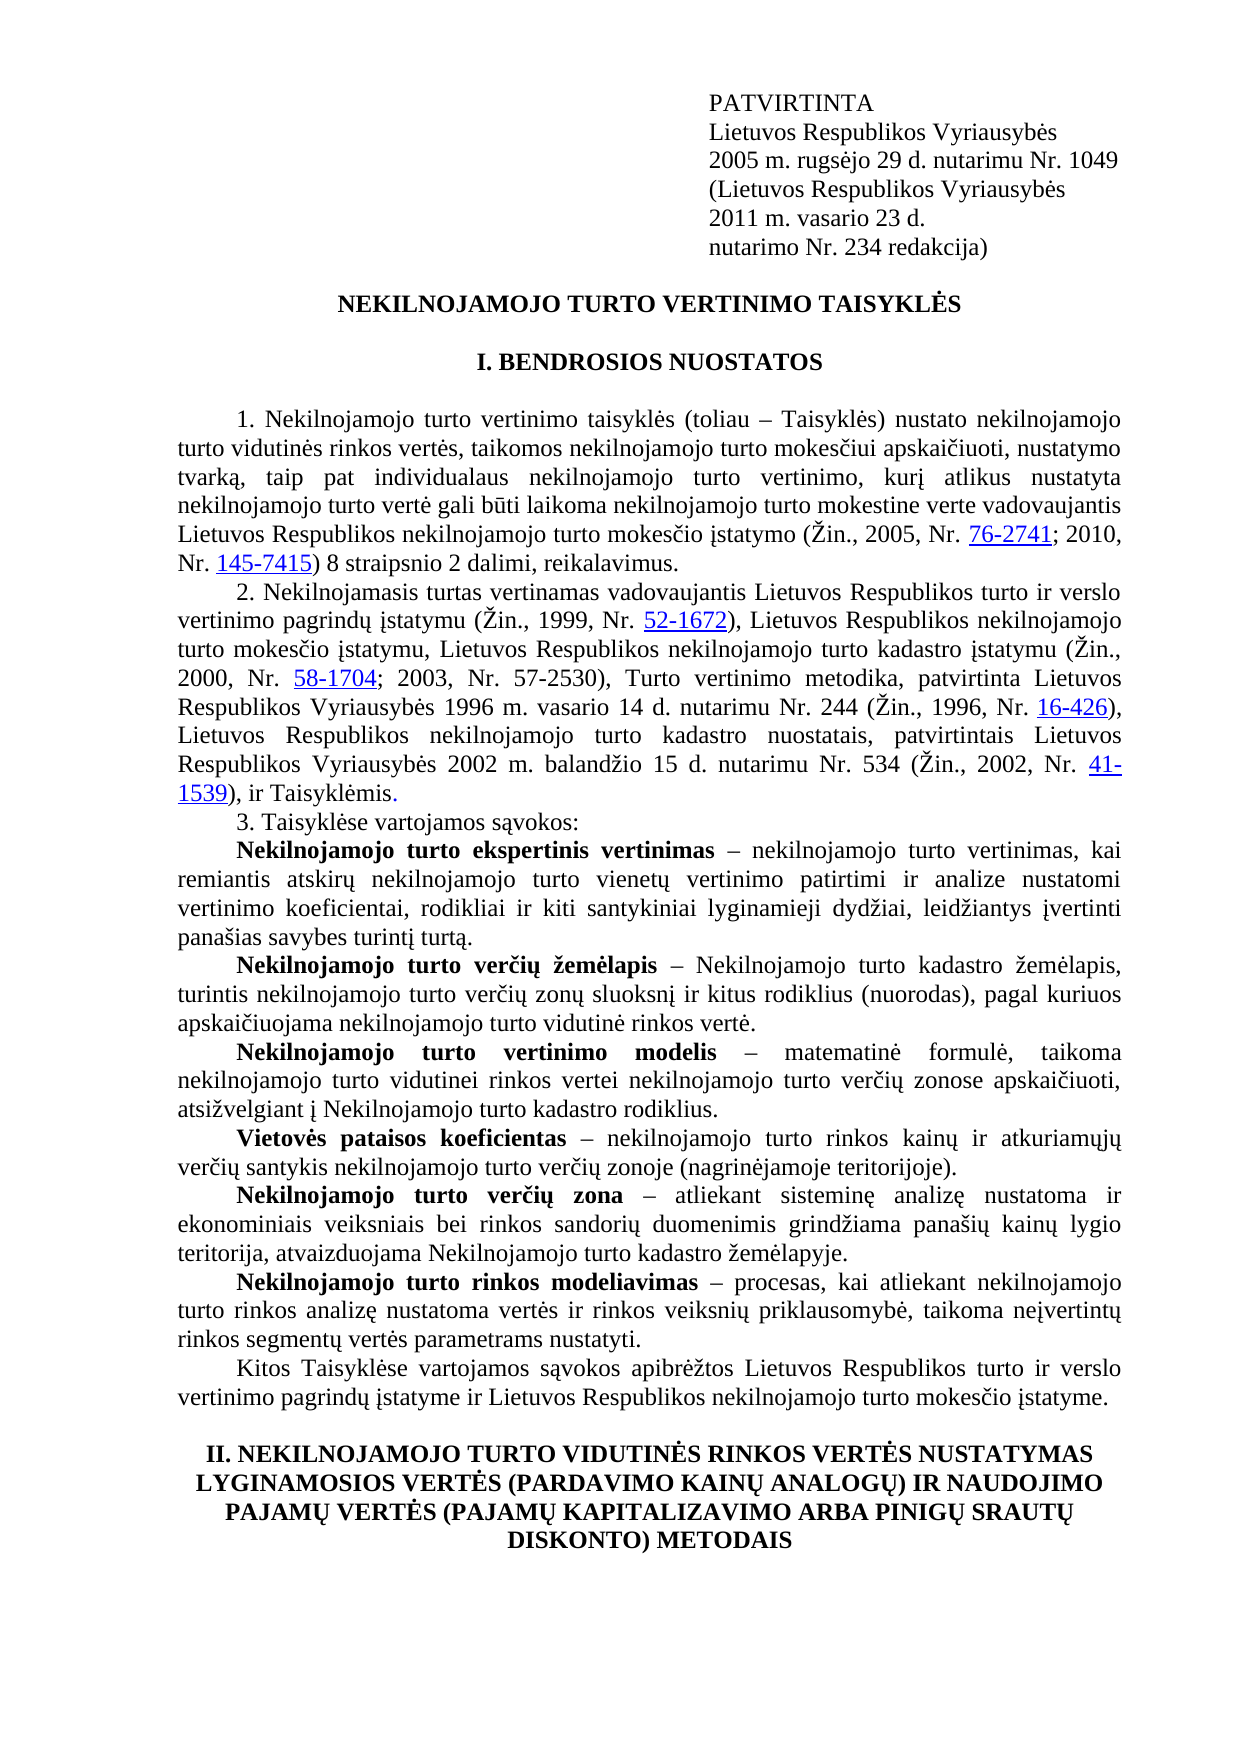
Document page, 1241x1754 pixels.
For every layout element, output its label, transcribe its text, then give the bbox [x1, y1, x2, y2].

text Vietovės pataisos koeficientas – nekilnojamojo turto rinkos kainų ir atkuriamųjų verčių santykis nekilnojamojo turto verčių zonoje (nagrinėjamoje teritorijoje). [177, 1123, 1122, 1180]
text II. NEKILNOJAMOJO TURTO VIDUTINĖS RINKOS VERTĖS NUSTATYMAS Lyginamosios vertės (PARDAVIMO KAINŲ ANALOGŲ) ir NAUDOJIMO pajamų VERTĖS (PAJAMŲ KAPITALIZAVIMO ARBA PINIGŲ SRAUTŲ DISKONTO) metodais [177, 1439, 1122, 1554]
text 1. Nekilnojamojo turto vertinimo taisyklės (toliau – Taisyklės) nustato nekilnojamojo turto vidutinės rinkos vertės, taikomos nekilnojamojo turto mokesčiui apskaičiuoti, nustatymo tvarką, taip pat individualaus nekilnojamojo turto vertinimo, kurį atlikus nustatyta nekilnojamojo turto vertė gali būti laikoma nekilnojamojo turto mokestine verte vadovaujantis Lietuvos Respublikos nekilnojamojo turto mokesčio įstatymo (Žin., 2005, Nr. 76-2741; 2010, Nr. 145-7415) 8 straipsnio 2 dalimi, reikalavimus. [177, 404, 1122, 577]
text Nekilnojamojo turto vertinimo modelis – matematinė formulė, taikoma nekilnojamojo turto vidutinei rinkos vertei nekilnojamojo turto verčių zonose apskaičiuoti, atsižvelgiant į Nekilnojamojo turto kadastro rodiklius. [177, 1037, 1122, 1123]
text Nekilnojamojo turto rinkos modeliavimas – procesas, kai atliekant nekilnojamojo turto rinkos analizę nustatoma vertės ir rinkos veiksnių priklausomybė, taikoma neįvertintų rinkos segmentų vertės parametrams nustatyti. [177, 1267, 1122, 1353]
text 2005 m. rugsėjo 29 d. nutarimu Nr. 1049 [177, 145, 1122, 174]
text Patvirtinta [177, 88, 1122, 117]
text nutarimo Nr. 234 redakcija) [177, 232, 1122, 260]
text 2. Nekilnojamasis turtas vertinamas vadovaujantis Lietuvos Respublikos turto ir verslo vertinimo pagrindų įstatymu (Žin., 1999, Nr. 52-1672), Lietuvos Respublikos nekilnojamojo turto mokesčio įstatymu, Lietuvos Respublikos nekilnojamojo turto kadastro įstatymu (Žin., 2000, Nr. 58-1704; 2003, Nr. 57-2530), Turto vertinimo metodika, patvirtinta Lietuvos Respublikos Vyriausybės 1996 m. vasario 14 d. nutarimu Nr. 244 (Žin., 1996, Nr. 16-426), Lietuvos Respublikos nekilnojamojo turto kadastro nuostatais, patvirtintais Lietuvos Respublikos Vyriausybės 2002 m. balandžio 15 d. nutarimu Nr. 534 (Žin., 2002, Nr. 41-1539), ir Taisyklėmis. [177, 577, 1122, 807]
text nekilnojamojo turto vertinimo taisyklės [177, 289, 1122, 318]
text Nekilnojamojo turto ekspertinis vertinimas – nekilnojamojo turto vertinimas, kai remiantis atskirų nekilnojamojo turto vienetų vertinimo patirtimi ir analize nustatomi vertinimo koeficientai, rodikliai ir kiti santykiniai lyginamieji dydžiai, leidžiantys įvertinti panašias savybes turintį turtą. [177, 835, 1122, 950]
text 3. Taisyklėse vartojamos sąvokos: [177, 807, 1122, 835]
text Nekilnojamojo turto verčių žemėlapis – Nekilnojamojo turto kadastro žemėlapis, turintis nekilnojamojo turto verčių zonų sluoksnį ir kitus rodiklius (nuorodas), pagal kuriuos apskaičiuojama nekilnojamojo turto vidutinė rinkos vertė. [177, 950, 1122, 1037]
text I. BENDROSIOS NUOSTATOS [177, 347, 1122, 375]
text 2011 m. vasario 23 d. [177, 203, 1122, 232]
text Nekilnojamojo turto verčių zona – atliekant sisteminę analizę nustatoma ir ekonominiais veiksniais bei rinkos sandorių duomenimis grindžiama panašių kainų lygio teritorija, atvaizduojama Nekilnojamojo turto kadastro žemėlapyje. [177, 1180, 1122, 1267]
text Lietuvos Respublikos Vyriausybės [177, 117, 1122, 145]
text (Lietuvos Respublikos Vyriausybės [177, 174, 1122, 203]
text Kitos Taisyklėse vartojamos sąvokos apibrėžtos Lietuvos Respublikos turto ir verslo vertinimo pagrindų įstatyme ir Lietuvos Respublikos nekilnojamojo turto mokesčio įstatyme. [177, 1353, 1122, 1410]
